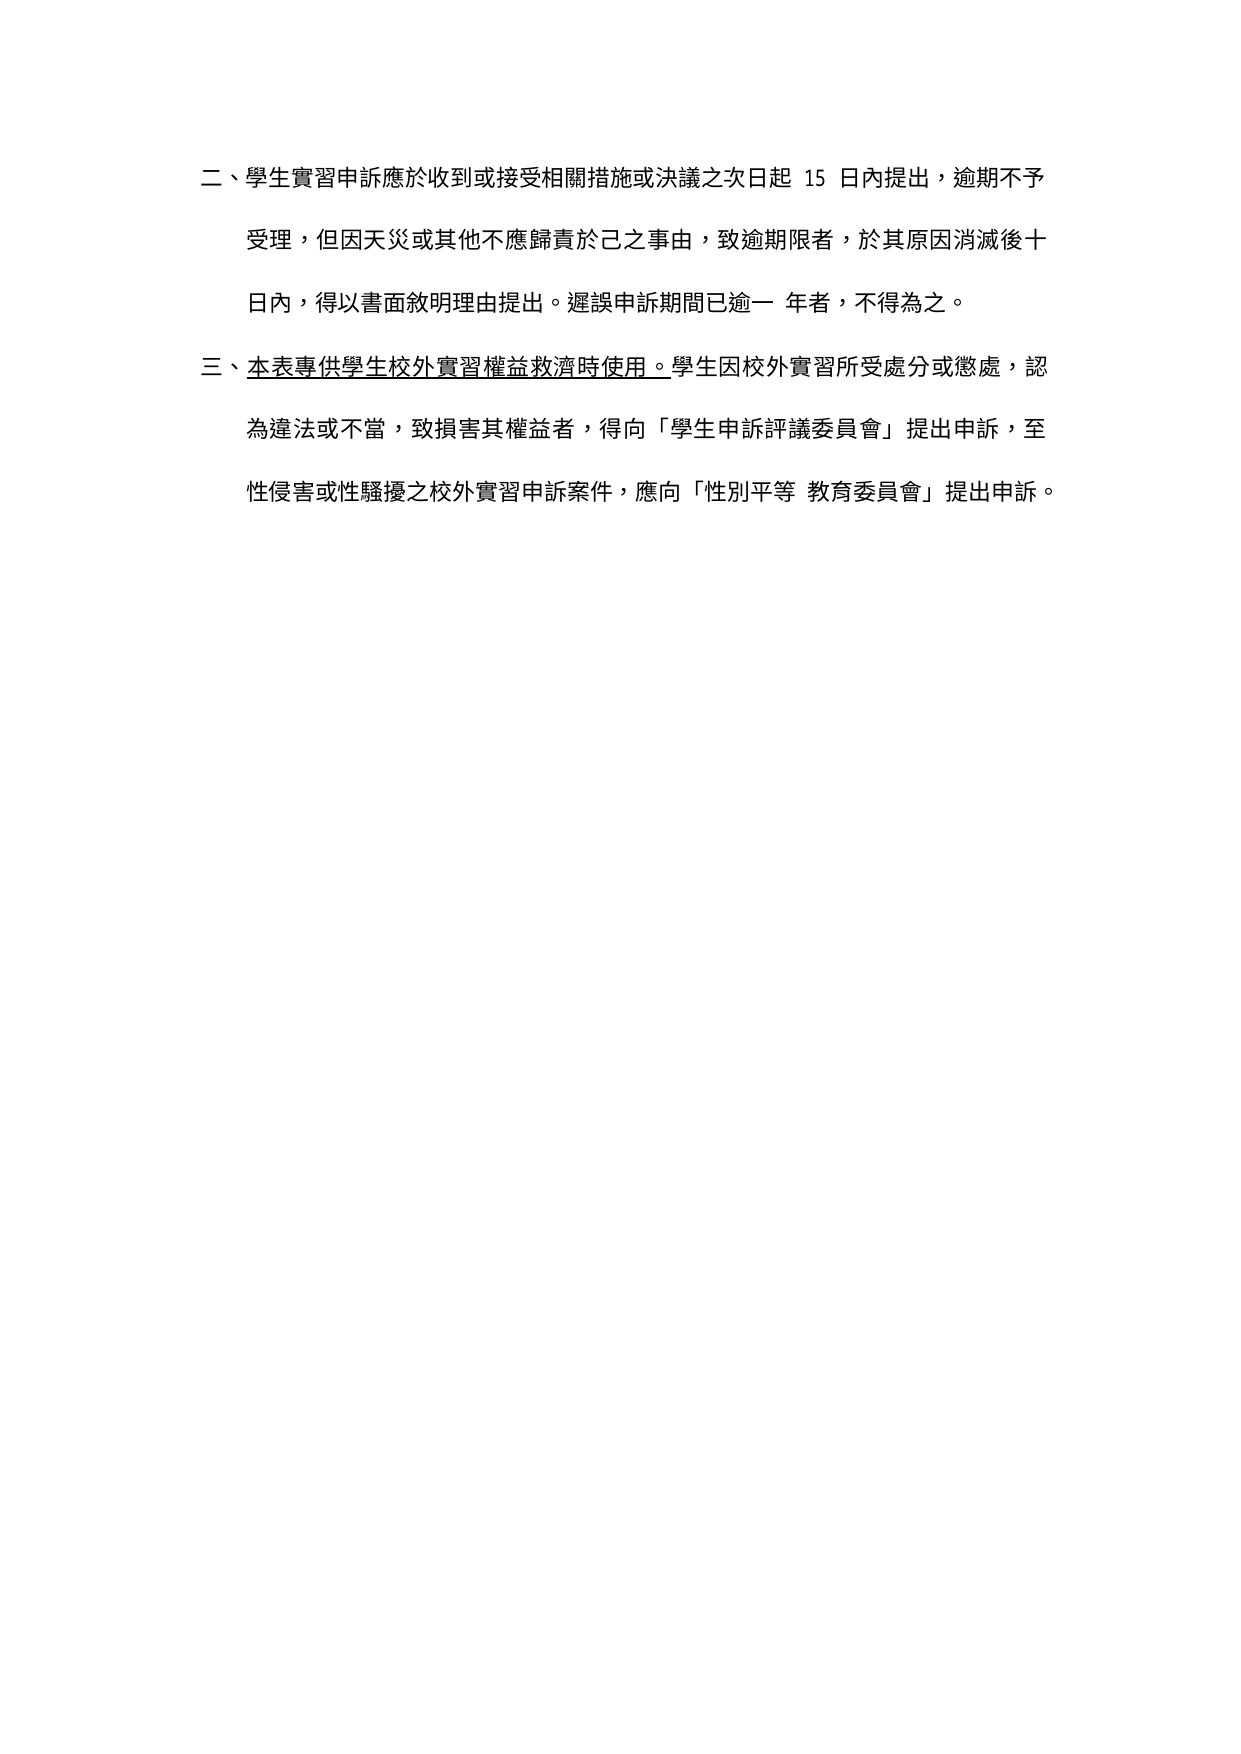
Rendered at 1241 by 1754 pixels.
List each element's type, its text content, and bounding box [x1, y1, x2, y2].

text 三、本表專供學生校外實習權益救濟時使用。學生因校外實習所受處分或懲處，認為違法或不當，致損害其權益者，得向「學生申訴評議委員會」提出申訴，至性侵害或性騷擾之校外實習申訴案件，應向「性別平等 教育委員會」提出申訴。 [200, 324, 1048, 511]
text 二、學生實習申訴應於收到或接受相關措施或決議之次日起 15 日內提出，逾期不予受理，但因天災或其他不應歸責於己之事由，致逾期限者，於其原因消滅後十日內，得以書面敘明理由提出。遲誤申訴期間已逾一 年者，不得為之。 [200, 134, 1048, 322]
